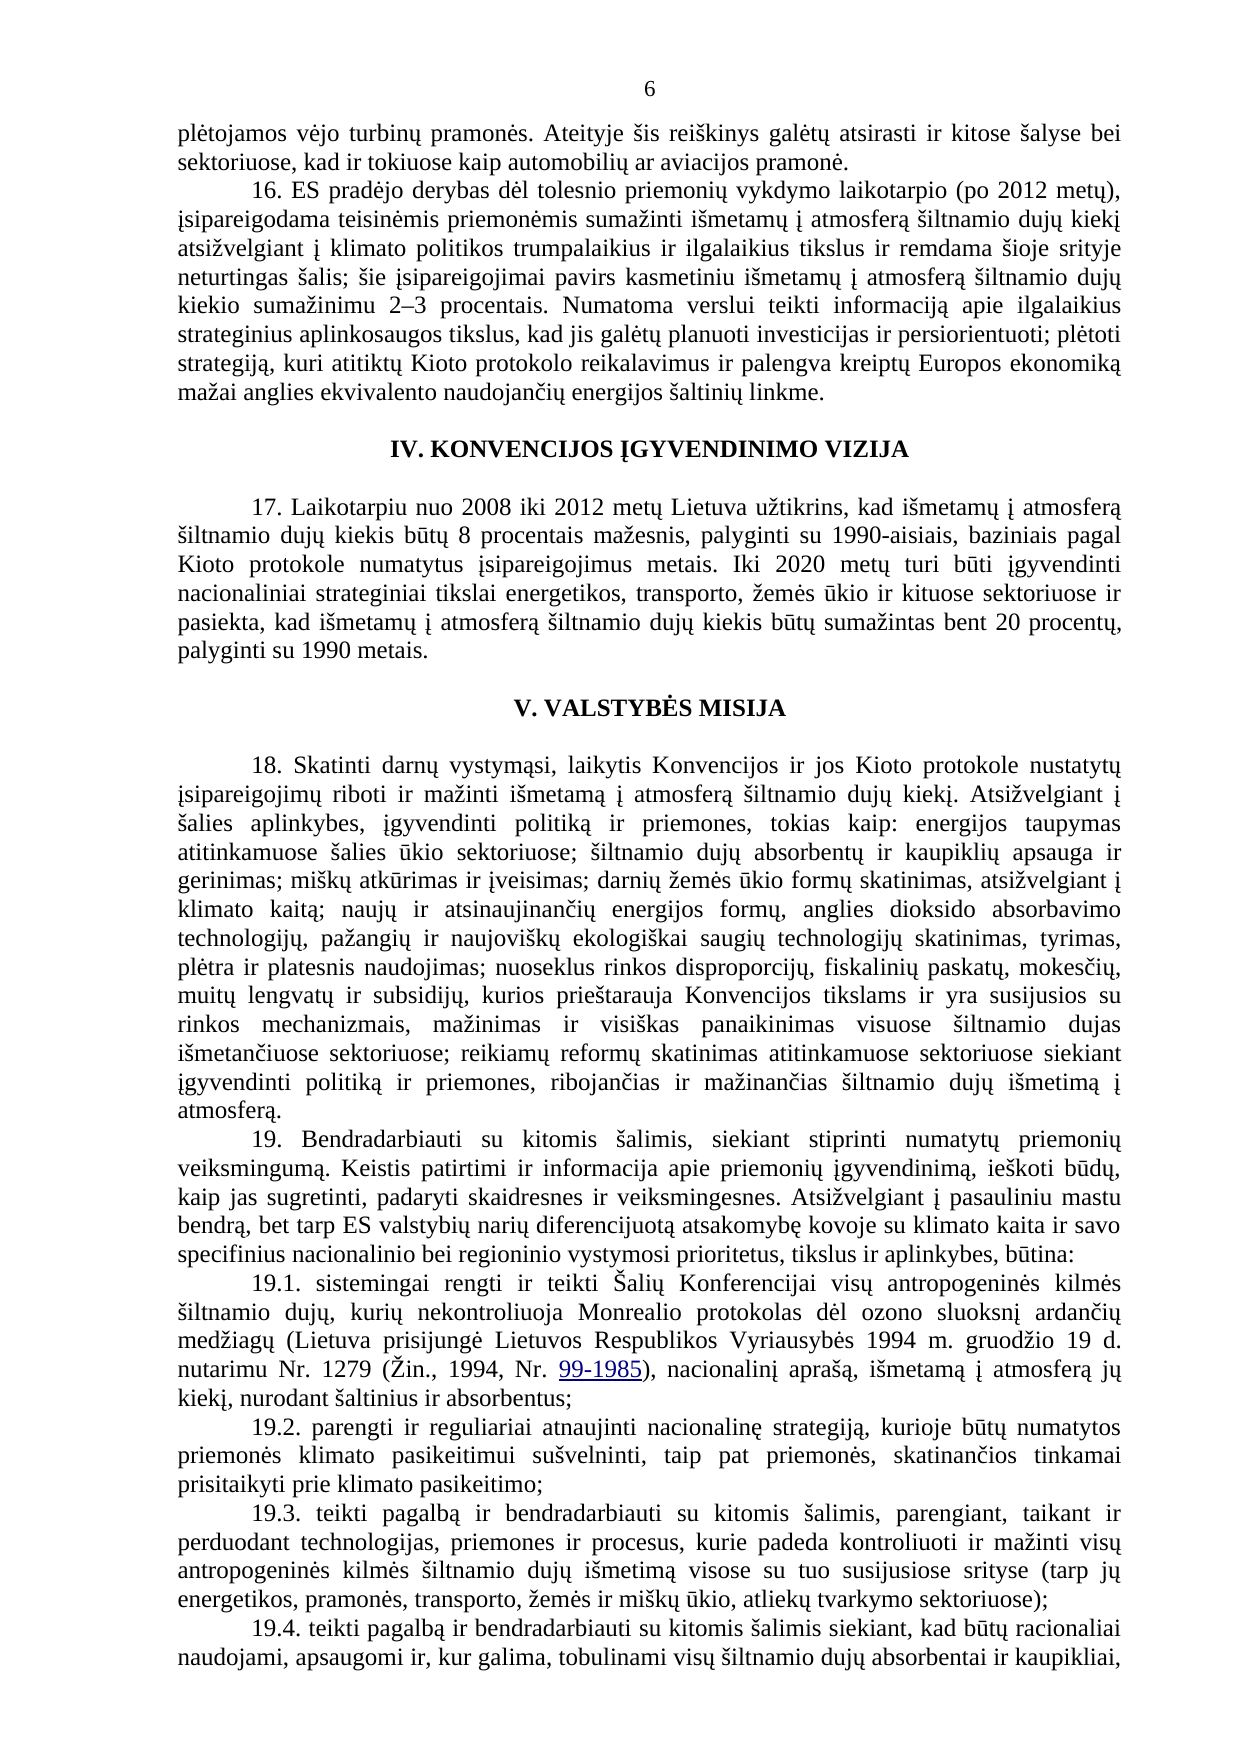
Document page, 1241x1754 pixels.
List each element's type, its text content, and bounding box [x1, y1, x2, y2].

text 19.4. teikti pagalbą ir bendradarbiauti su kitomis šalimis siekiant, kad būtų racionaliai naudojami, apsaugomi ir, kur galima, tobulinami visų šiltnamio dujų absorbentai ir kaupikliai, [177, 1613, 1122, 1671]
text 16. ES pradėjo derybas dėl tolesnio priemonių vykdymo laikotarpio (po 2012 metų), įsipareigodama teisinėmis priemonėmis sumažinti išmetamų į atmosferą šiltnamio dujų kiekį atsižvelgiant į klimato politikos trumpalaikius ir ilgalaikius tikslus ir remdama šioje srityje neturtingas šalis; šie įsipareigojimai pavirs kasmetiniu išmetamų į atmosferą šiltnamio dujų kiekio sumažinimu 2–3 procentais. Numatoma verslui teikti informaciją apie ilgalaikius strateginius aplinkosaugos tikslus, kad jis galėtų planuoti investicijas ir persiorientuoti; plėtoti strategiją, kuri atitiktų Kioto protokolo reikalavimus ir palengva kreiptų Europos ekonomiką mažai anglies ekvivalento naudojančių energijos šaltinių linkme. [177, 176, 1122, 406]
text 18. Skatinti darnų vystymąsi, laikytis Konvencijos ir jos Kioto protokole nustatytų įsipareigojimų riboti ir mažinti išmetamą į atmosferą šiltnamio dujų kiekį. Atsižvelgiant į šalies aplinkybes, įgyvendinti politiką ir priemones, tokias kaip: energijos taupymas atitinkamuose šalies ūkio sektoriuose; šiltnamio dujų absorbentų ir kaupiklių apsauga ir gerinimas; miškų atkūrimas ir įveisimas; darnių žemės ūkio formų skatinimas, atsižvelgiant į klimato kaitą; naujų ir atsinaujinančių energijos formų, anglies dioksido absorbavimo technologijų, pažangių ir naujoviškų ekologiškai saugių technologijų skatinimas, tyrimas, plėtra ir platesnis naudojimas; nuoseklus rinkos disproporcijų, fiskalinių paskatų, mokesčių, muitų lengvatų ir subsidijų, kurios prieštarauja Konvencijos tikslams ir yra susijusios su rinkos mechanizmais, mažinimas ir visiškas panaikinimas visuose šiltnamio dujas išmetančiuose sektoriuose; reikiamų reformų skatinimas atitinkamuose sektoriuose siekiant įgyvendinti politiką ir priemones, ribojančias ir mažinančias šiltnamio dujų išmetimą į atmosferą. [177, 751, 1122, 1124]
text 19. Bendradarbiauti su kitomis šalimis, siekiant stiprinti numatytų priemonių veiksmingumą. Keistis patirtimi ir informacija apie priemonių įgyvendinimą, ieškoti būdų, kaip jas sugretinti, padaryti skaidresnes ir veiksmingesnes. Atsižvelgiant į pasauliniu mastu bendrą, bet tarp ES valstybių narių diferencijuotą atsakomybę kovoje su klimato kaita ir savo specifinius nacionalinio bei regioninio vystymosi prioritetus, tikslus ir aplinkybes, būtina: [177, 1124, 1122, 1268]
subtitle IV. KONVENCIJOS ĮGYVENDINIMO VIZIJA [177, 434, 1122, 463]
text 19.2. parengti ir reguliariai atnaujinti nacionalinę strategiją, kurioje būtų numatytos priemonės klimato pasikeitimui sušvelninti, taip pat priemonės, skatinančios tinkamai prisitaikyti prie klimato pasikeitimo; [177, 1412, 1122, 1498]
text 19.3. teikti pagalbą ir bendradarbiauti su kitomis šalimis, parengiant, taikant ir perduodant technologijas, priemones ir procesus, kurie padeda kontroliuoti ir mažinti visų antropogeninės kilmės šiltnamio dujų išmetimą visose su tuo susijusiose srityse (tarp jų energetikos, pramonės, transporto, žemės ir miškų ūkio, atliekų tvarkymo sektoriuose); [177, 1498, 1122, 1613]
text 17. Laikotarpiu nuo 2008 iki 2012 metų Lietuva užtikrins, kad išmetamų į atmosferą šiltnamio dujų kiekis būtų 8 procentais mažesnis, palyginti su 1990-aisiais, baziniais pagal Kioto protokole numatytus įsipareigojimus metais. Iki 2020 metų turi būti įgyvendinti nacionaliniai strateginiai tikslai energetikos, transporto, žemės ūkio ir kituose sektoriuose ir pasiekta, kad išmetamų į atmosferą šiltnamio dujų kiekis būtų sumažintas bent 20 procentų, palyginti su 1990 metais. [177, 492, 1122, 664]
text plėtojamos vėjo turbinų pramonės. Ateityje šis reiškinys galėtų atsirasti ir kitose šalyse bei sektoriuose, kad ir tokiuose kaip automobilių ar aviacijos pramonė. [177, 118, 1122, 176]
text V. VALSTYBĖS MISIJA [177, 693, 1122, 722]
text 19.1. sistemingai rengti ir teikti Šalių Konferencijai visų antropogeninės kilmės šiltnamio dujų, kurių nekontroliuoja Monrealio protokolas dėl ozono sluoksnį ardančių medžiagų (Lietuva prisijungė Lietuvos Respublikos Vyriausybės 1994 m. gruodžio 19 d. nutarimu Nr. 1279 (Žin., 1994, Nr. 99-1985), nacionalinį aprašą, išmetamą į atmosferą jų kiekį, nurodant šaltinius ir absorbentus; [177, 1268, 1122, 1412]
